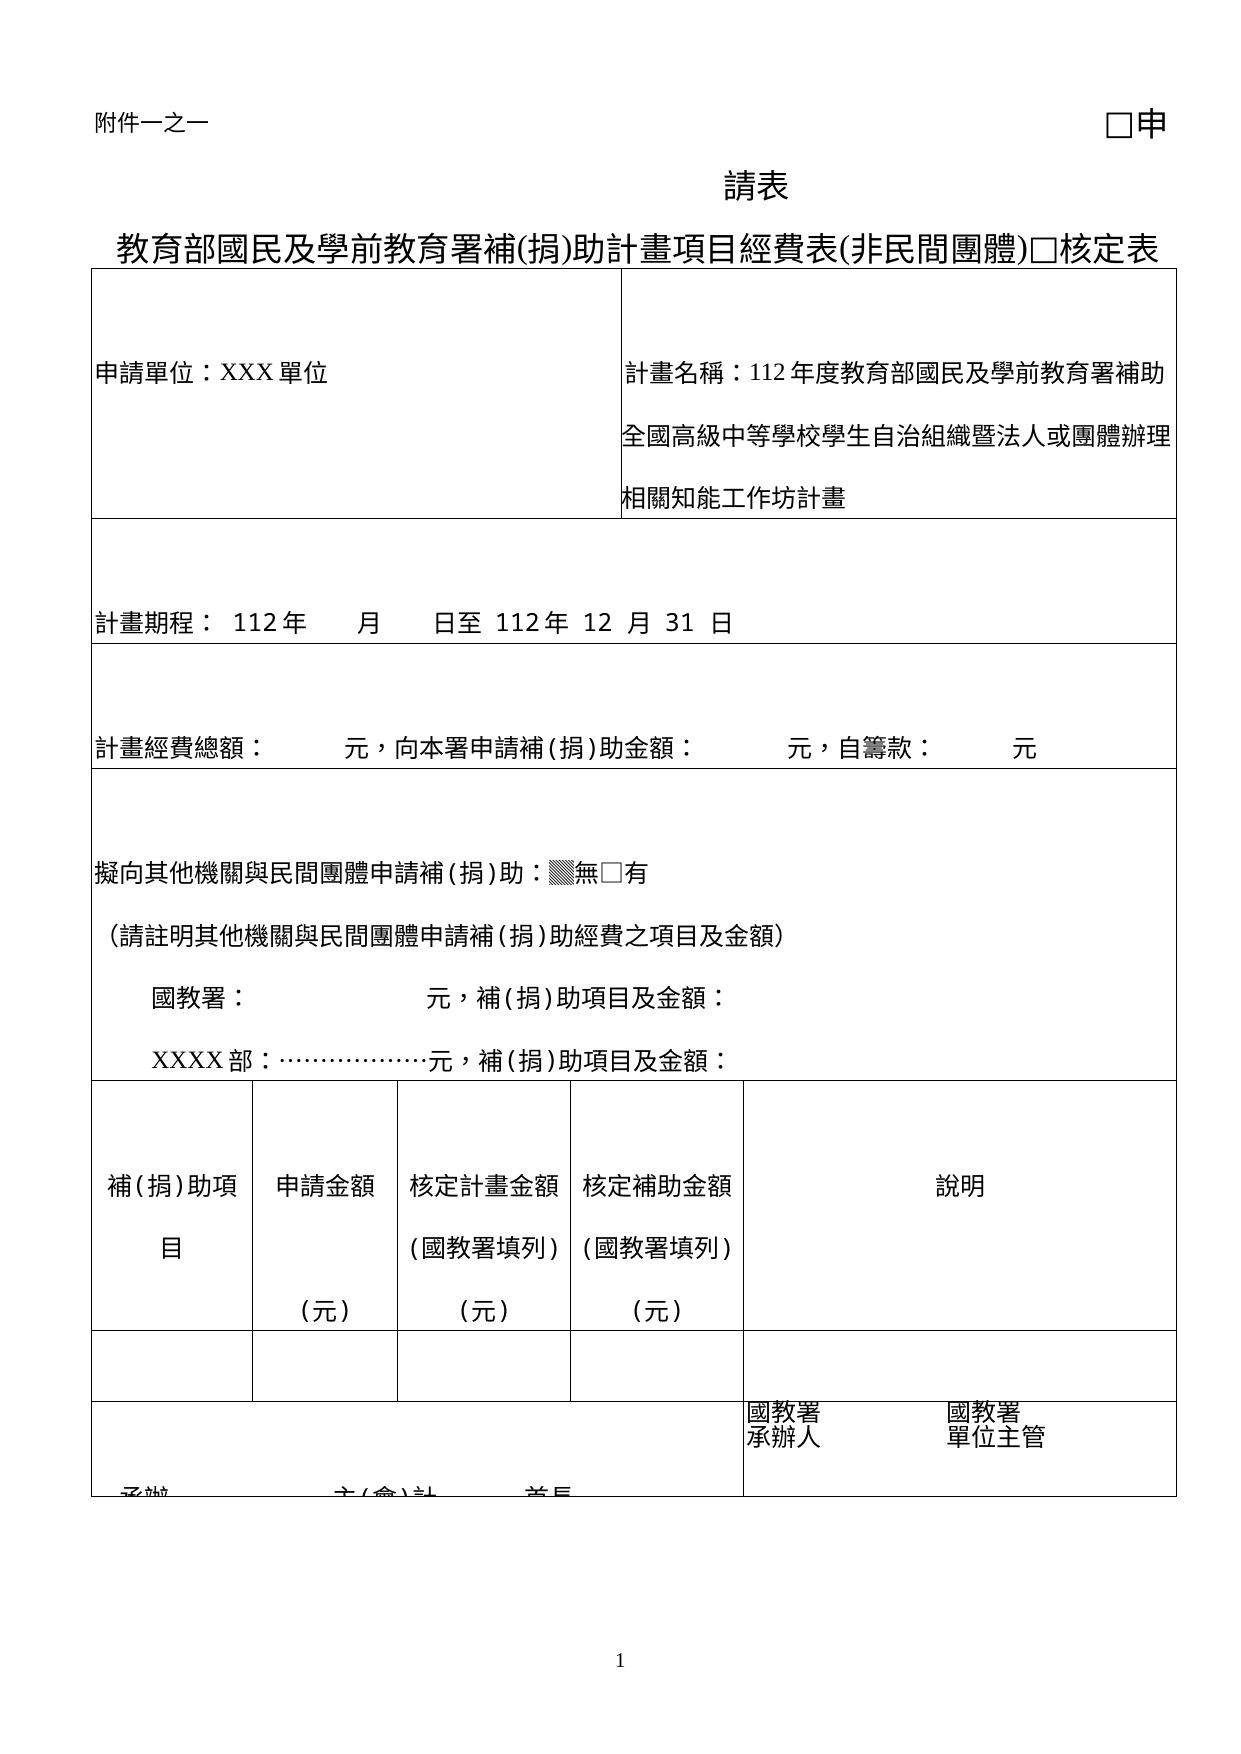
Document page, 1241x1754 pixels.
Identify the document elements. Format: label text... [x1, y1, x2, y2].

table_cell 申請單位：XXX單位 [92, 269, 621, 517]
table_cell 計畫名稱：112年度教育部國民及學前教育署補助全國高級中等學校學生自治組織暨法人或團體辦理相關知能工作坊計畫 [622, 269, 1176, 517]
table_cell [1177, 768, 1184, 1080]
table_cell [571, 1331, 743, 1401]
table_cell 計畫期程： 112年 月 日至 112年 12 月 31 日 [92, 519, 1176, 642]
table_cell 補(捐)助項目 [92, 1081, 252, 1330]
table_cell [1177, 643, 1184, 767]
table_cell 申請金額 (元) [253, 1081, 397, 1330]
table_header [519, 80, 720, 205]
table_header 附件一之一 [92, 80, 397, 205]
table_header □申請表 [720, 80, 1184, 205]
table_cell 國教署 國教署 承辦人 單位主管 [744, 1402, 1176, 1496]
table_cell [1177, 518, 1184, 642]
table_cell 合 計 [92, 1331, 252, 1401]
table_cell [1177, 1401, 1184, 1496]
table_header [397, 80, 519, 205]
table_cell 核定計畫金額(國教署填列) (元) [398, 1081, 570, 1330]
table_cell [744, 1331, 1176, 1401]
table_cell [1177, 1330, 1184, 1401]
table_cell 教育部國民及學前教育署補(捐)助計畫項目經費表(非民間團體)□核定表 [92, 205, 1184, 267]
table_cell 計畫經費總額： 元，向本署申請補(捐)助金額： 元，自籌款： 元 [92, 644, 1176, 767]
table_cell [398, 1331, 570, 1401]
table_cell 承辦 主(會)計 首長 單位 單位 [92, 1402, 743, 1496]
table_cell [1177, 268, 1184, 517]
table_cell [1177, 1080, 1184, 1330]
table_cell 說明 [744, 1081, 1176, 1330]
table_cell [253, 1331, 397, 1401]
table_cell 擬向其他機關與民間團體申請補(捐)助：▓無□有 （請註明其他機關與民間團體申請補(捐)助經費之項目及金額） 國教署： 元，補(捐)助項目及金額： XXXX部：………………元，補(捐)助項目及金額： [92, 769, 1176, 1080]
table_cell 核定補助金額 (國教署填列) (元) [571, 1081, 743, 1330]
